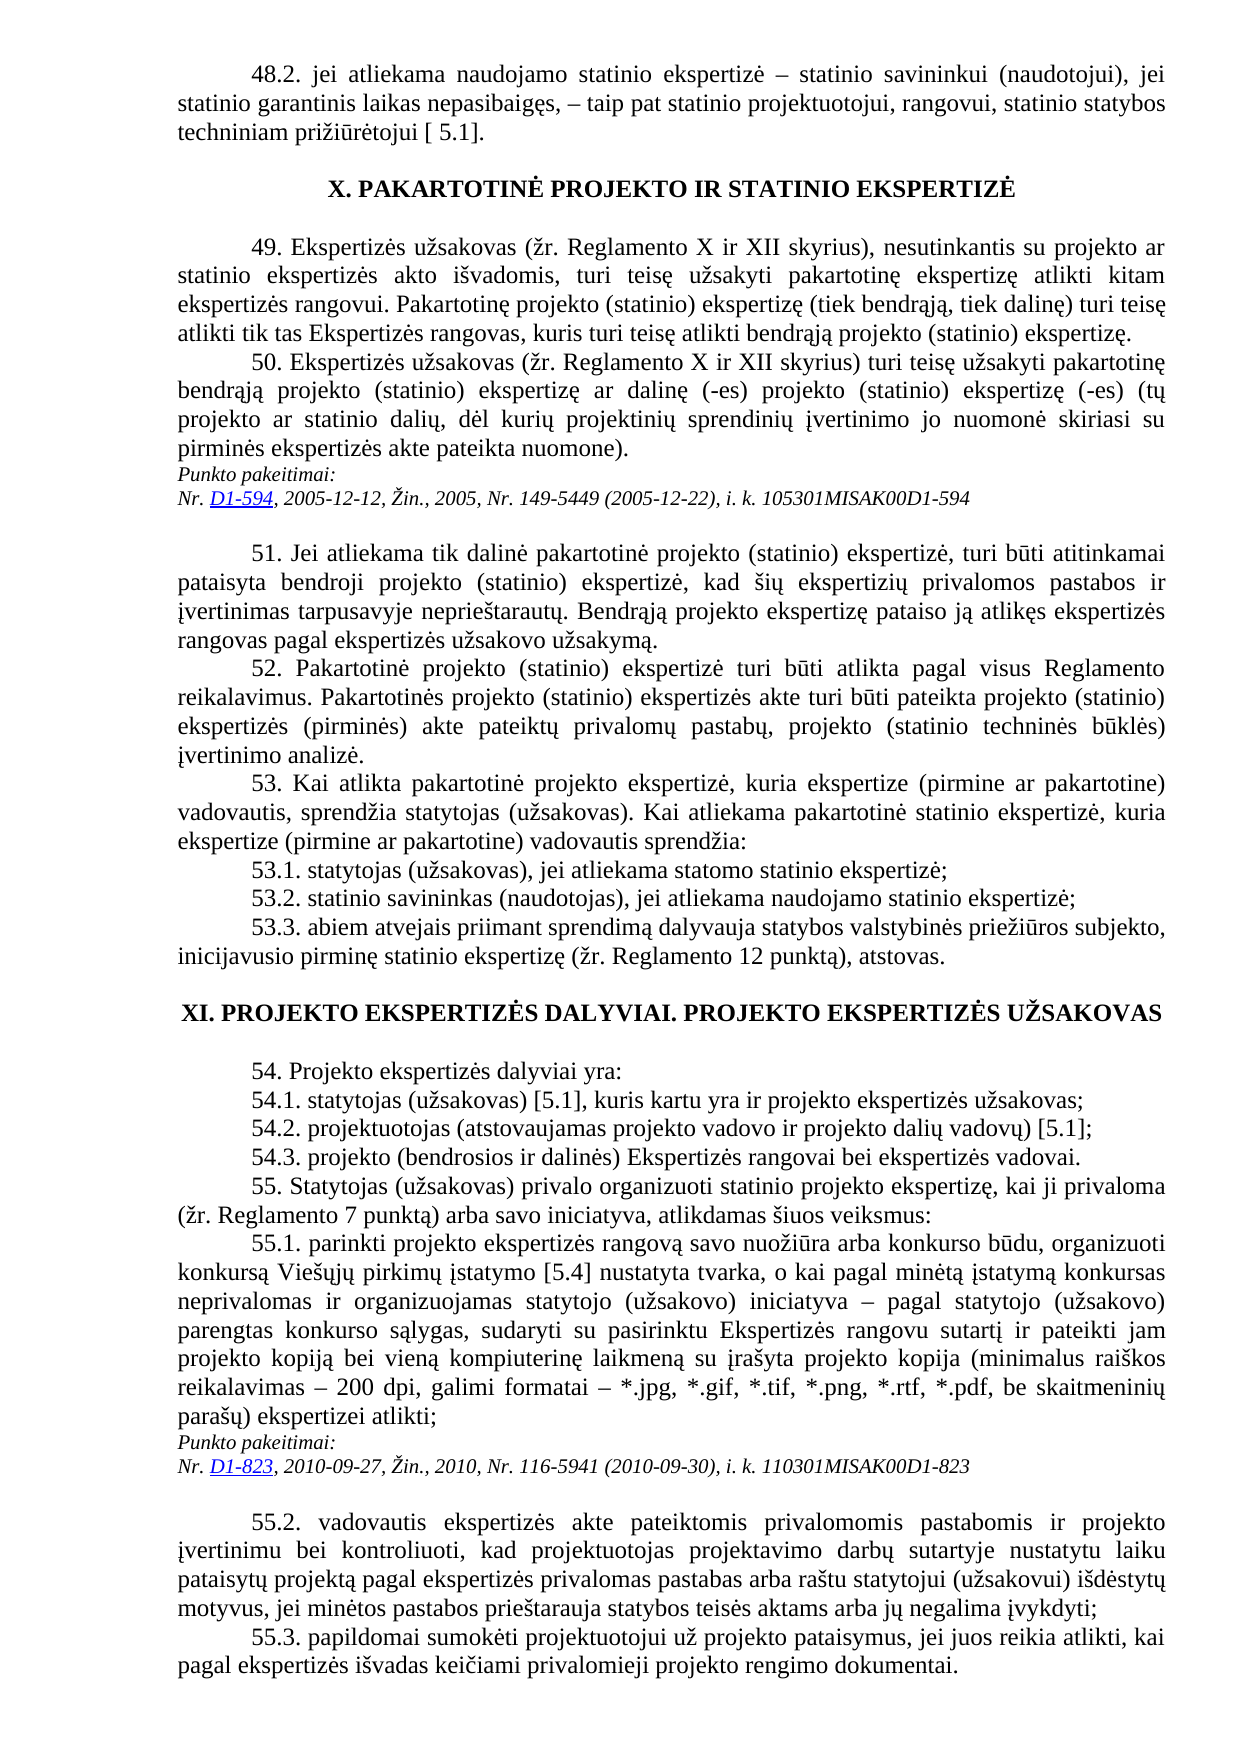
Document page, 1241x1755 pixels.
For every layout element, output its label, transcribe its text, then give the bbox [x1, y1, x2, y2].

text Nr. D1-594, 2005-12-12, Žin., 2005, Nr. 149-5449 (2005-12-22), i. k. 105301MISAK00D1-594 [177, 486, 1166, 510]
text 54.2. projektuotojas (atstovaujamas projekto vadovo ir projekto dalių vadovų) [5.1]; [177, 1113, 1166, 1142]
text 50. Ekspertizės užsakovas (žr. Reglamento X ir XII skyrius) turi teisę užsakyti pakartotinę bendrąją projekto (statinio) ekspertizę ar dalinę (-es) projekto (statinio) ekspertizę (-es) (tų projekto ar statinio dalių, dėl kurių projektinių sprendinių įvertinimo jo nuomonė skiriasi su pirminės ekspertizės akte pateikta nuomone). [177, 347, 1166, 462]
text 49. Ekspertizės užsakovas (žr. Reglamento X ir XII skyrius), nesutinkantis su projekto ar statinio ekspertizės akto išvadomis, turi teisę užsakyti pakartotinę ekspertizę atlikti kitam ekspertizės rangovui. Pakartotinę projekto (statinio) ekspertizę (tiek bendrąją, tiek dalinę) turi teisę atlikti tik tas Ekspertizės rangovas, kuris turi teisę atlikti bendrąją projekto (statinio) ekspertizę. [177, 232, 1166, 347]
text 54.3. projekto (bendrosios ir dalinės) Ekspertizės rangovai bei ekspertizės vadovai. [177, 1142, 1166, 1171]
text 53. Kai atlikta pakartotinė projekto ekspertizė, kuria ekspertize (pirmine ar pakartotine) vadovautis, sprendžia statytojas (užsakovas). Kai atliekama pakartotinė statinio ekspertizė, kuria ekspertize (pirmine ar pakartotine) vadovautis sprendžia: [177, 768, 1166, 855]
text 55.3. papildomai sumokėti projektuotojui už projekto pataisymus, jei juos reikia atlikti, kai pagal ekspertizės išvadas keičiami privalomieji projekto rengimo dokumentai. [177, 1622, 1166, 1679]
text Nr. D1-823, 2010-09-27, Žin., 2010, Nr. 116-5941 (2010-09-30), i. k. 110301MISAK00D1-823 [177, 1454, 1166, 1478]
text 54.1. statytojas (užsakovas) [5.1], kuris kartu yra ir projekto ekspertizės užsakovas; [177, 1085, 1166, 1113]
text 53.3. abiem atvejais priimant sprendimą dalyvauja statybos valstybinės priežiūros subjekto, inicijavusio pirminę statinio ekspertizę (žr. Reglamento 12 punktą), atstovas. [177, 912, 1166, 970]
text 53.2. statinio savininkas (naudotojas), jei atliekama naudojamo statinio ekspertizė; [177, 883, 1166, 912]
text 55.2. vadovautis ekspertizės akte pateiktomis privalomomis pastabomis ir projekto įvertinimu bei kontroliuoti, kad projektuotojas projektavimo darbų sutartyje nustatytu laiku pataisytų projektą pagal ekspertizės privalomas pastabas arba raštu statytojui (užsakovui) išdėstytų motyvus, jei minėtos pastabos prieštarauja statybos teisės aktams arba jų negalima įvykdyti; [177, 1507, 1166, 1622]
text X. PAKARTOTINĖ PROJEKTO IR STATINIO EKSPERTIZĖ [177, 174, 1166, 203]
text Punkto pakeitimai: [177, 1430, 1166, 1454]
text Punkto pakeitimai: [177, 462, 1166, 486]
text 54. Projekto ekspertizės dalyviai yra: [177, 1056, 1166, 1085]
text 55.1. parinkti projekto ekspertizės rangovą savo nuožiūra arba konkurso būdu, organizuoti konkursą Viešųjų pirkimų įstatymo [5.4] nustatyta tvarka, o kai pagal minėtą įstatymą konkursas neprivalomas ir organizuojamas statytojo (užsakovo) iniciatyva – pagal statytojo (užsakovo) parengtas konkurso sąlygas, sudaryti su pasirinktu Ekspertizės rangovu sutartį ir pateikti jam projekto kopiją bei vieną kompiuterinę laikmeną su įrašyta projekto kopija (minimalus raiškos reikalavimas – 200 dpi, galimi formatai – *.jpg, *.gif, *.tif, *.png, *.rtf, *.pdf, be skaitmeninių parašų) ekspertizei atlikti; [177, 1228, 1166, 1430]
text XI. PROJEKTO EKSPERTIZĖS DALYVIAI. PROJEKTO EKSPERTIZĖS UŽSAKOVAS [177, 998, 1166, 1027]
text 53.1. statytojas (užsakovas), jei atliekama statomo statinio ekspertizė; [177, 855, 1166, 883]
text 55. Statytojas (užsakovas) privalo organizuoti statinio projekto ekspertizę, kai ji privaloma (žr. Reglamento 7 punktą) arba savo iniciatyva, atlikdamas šiuos veiksmus: [177, 1171, 1166, 1228]
text 51. Jei atliekama tik dalinė pakartotinė projekto (statinio) ekspertizė, turi būti atitinkamai pataisyta bendroji projekto (statinio) ekspertizė, kad šių ekspertizių privalomos pastabos ir įvertinimas tarpusavyje neprieštarautų. Bendrąją projekto ekspertizę pataiso ją atlikęs ekspertizės rangovas pagal ekspertizės užsakovo užsakymą. [177, 538, 1166, 653]
text 48.2. jei atliekama naudojamo statinio ekspertizė – statinio savininkui (naudotojui), jei statinio garantinis laikas nepasibaigęs, – taip pat statinio projektuotojui, rangovui, statinio statybos techniniam prižiūrėtojui [ 5.1]. [177, 59, 1166, 145]
text 52. Pakartotinė projekto (statinio) ekspertizė turi būti atlikta pagal visus Reglamento reikalavimus. Pakartotinės projekto (statinio) ekspertizės akte turi būti pateikta projekto (statinio) ekspertizės (pirminės) akte pateiktų privalomų pastabų, projekto (statinio techninės būklės) įvertinimo analizė. [177, 653, 1166, 768]
